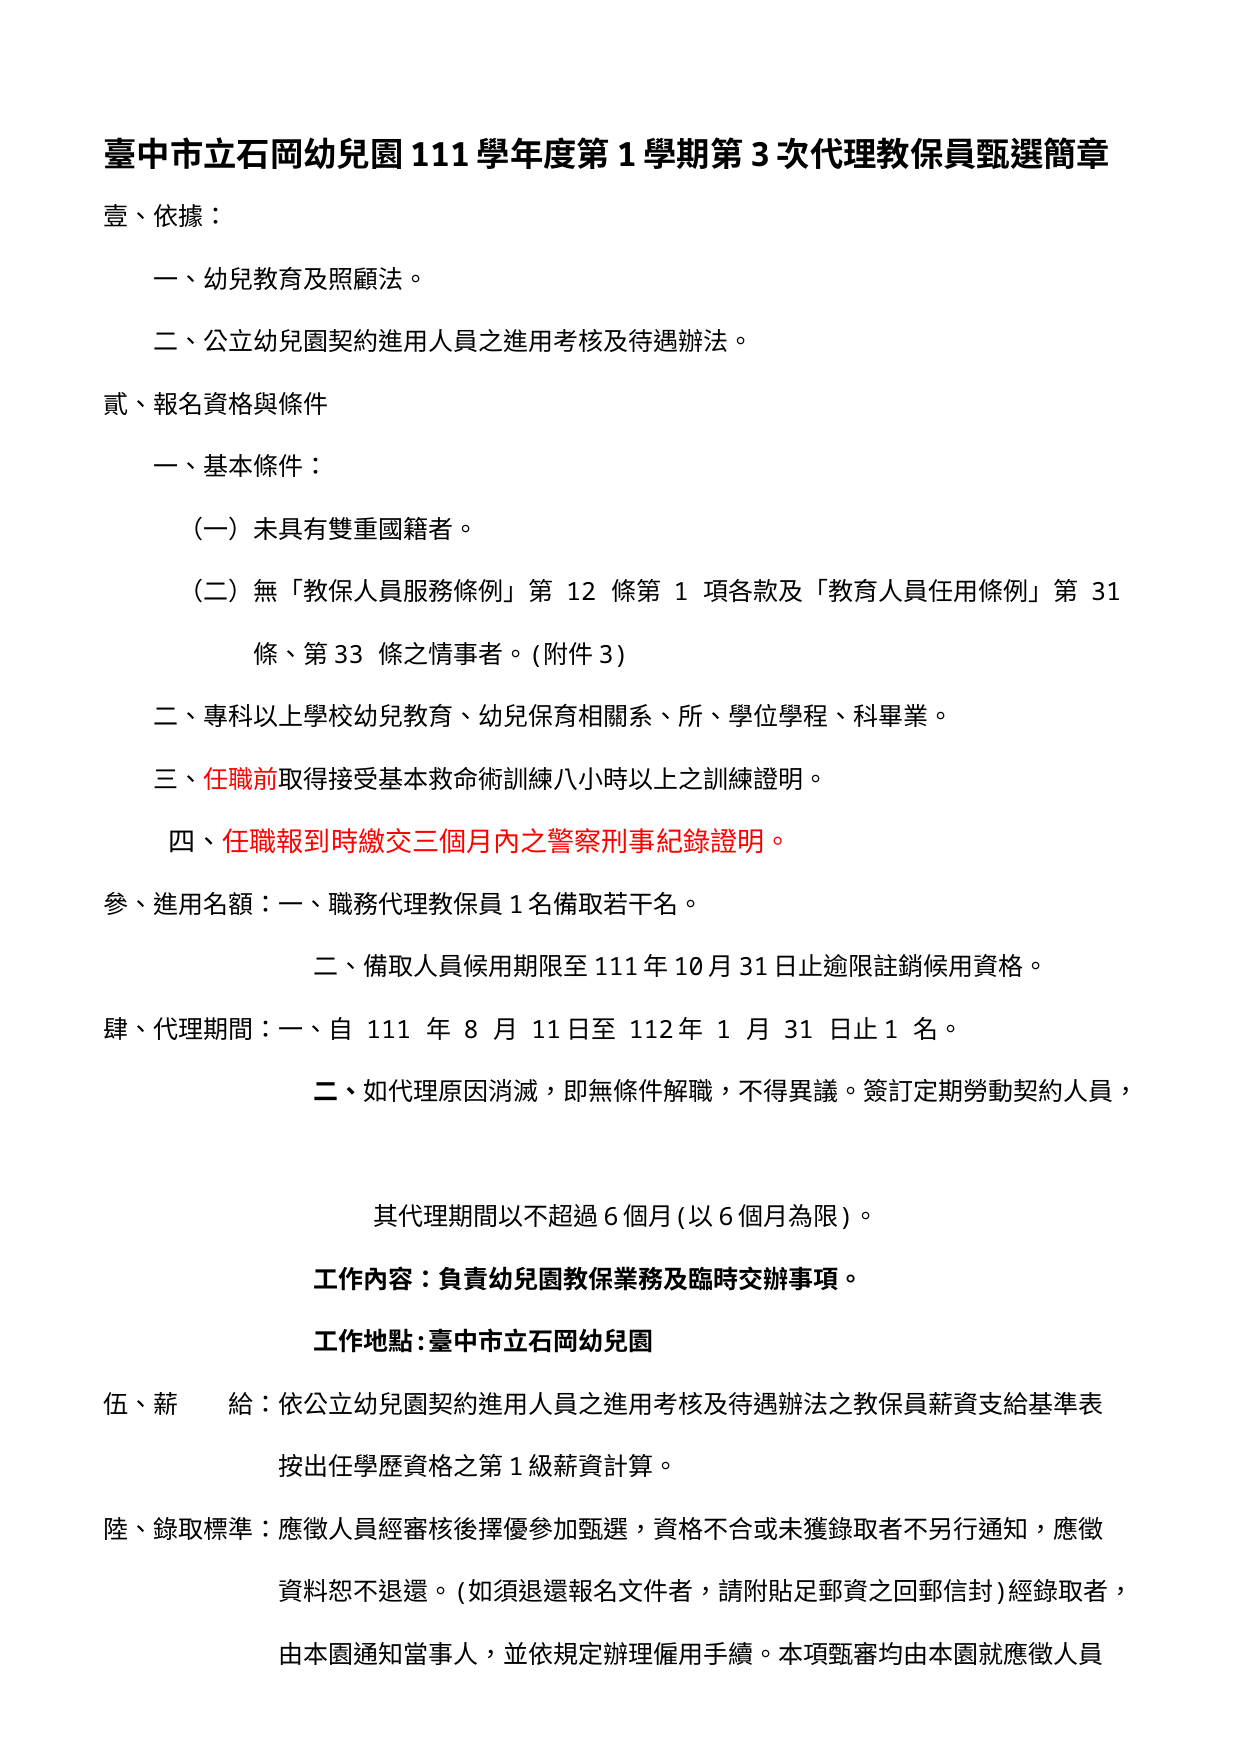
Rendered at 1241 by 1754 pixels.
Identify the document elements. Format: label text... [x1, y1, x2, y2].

text 二、公立幼兒園契約進用人員之進用考核及待遇辦法。 [103, 298, 1122, 361]
text 臺中市立石岡幼兒園111學年度第1學期第3次代理教保員甄選簡章 [103, 111, 1122, 173]
text 工作內容：負責幼兒園教保業務及臨時交辦事項。 [103, 1236, 1122, 1298]
text 工作地點:臺中市立石岡幼兒園 [103, 1298, 1122, 1361]
text 三、任職前取得接受基本救命術訓練八小時以上之訓練證明。 [103, 736, 1122, 798]
text 二、專科以上學校幼兒教育、幼兒保育相關系、所、學位學程、科畢業。 [153, 673, 1122, 736]
text 其代理期間以不超過6個月(以6個月為限)。 [103, 1173, 1122, 1236]
text 二、如代理原因消滅，即無條件解職，不得異議。簽訂定期勞動契約人員， [103, 1048, 1122, 1173]
text 參、進用名額：一、職務代理教保員1名備取若干名。 [103, 861, 1122, 923]
text 壹、依據： [103, 173, 1122, 236]
text 一、基本條件： [103, 423, 1122, 486]
text 伍、薪 給：依公立幼兒園契約進用人員之進用考核及待遇辦法之教保員薪資支給基準表按出任學歷資格之第1級薪資計算。 [103, 1361, 1122, 1486]
text 四、任職報到時繳交三個月內之警察刑事紀錄證明。 [103, 798, 1122, 861]
text 陸、錄取標準：應徵人員經審核後擇優參加甄選，資格不合或未獲錄取者不另行通知，應徵資料恕不退還。(如須退還報名文件者，請附貼足郵資之回郵信封)經錄取者，由本園通知當事人，並依規定辦理僱用手續。本項甄審均由本園就應徵人員中擇優遞補，惟應徵人員均不適當時，本園得予從缺。 [103, 1486, 1122, 1673]
text 肆、代理期間：一、自 111 年 8 月 11日至 112年 1 月 31 日止1 名。 [103, 986, 1122, 1048]
text 二、備取人員候用期限至111年10月31日止逾限註銷候用資格。 [103, 923, 1122, 986]
text 一、幼兒教育及照顧法。 [103, 236, 1122, 298]
text （一）未具有雙重國籍者。 [178, 486, 1122, 548]
text （二）無「教保人員服務條例」第 12 條第 1 項各款及「教育人員任用條例」第 31 條、第33 條之情事者。(附件3) [178, 548, 1122, 673]
text 貳、報名資格與條件 [103, 361, 1122, 423]
